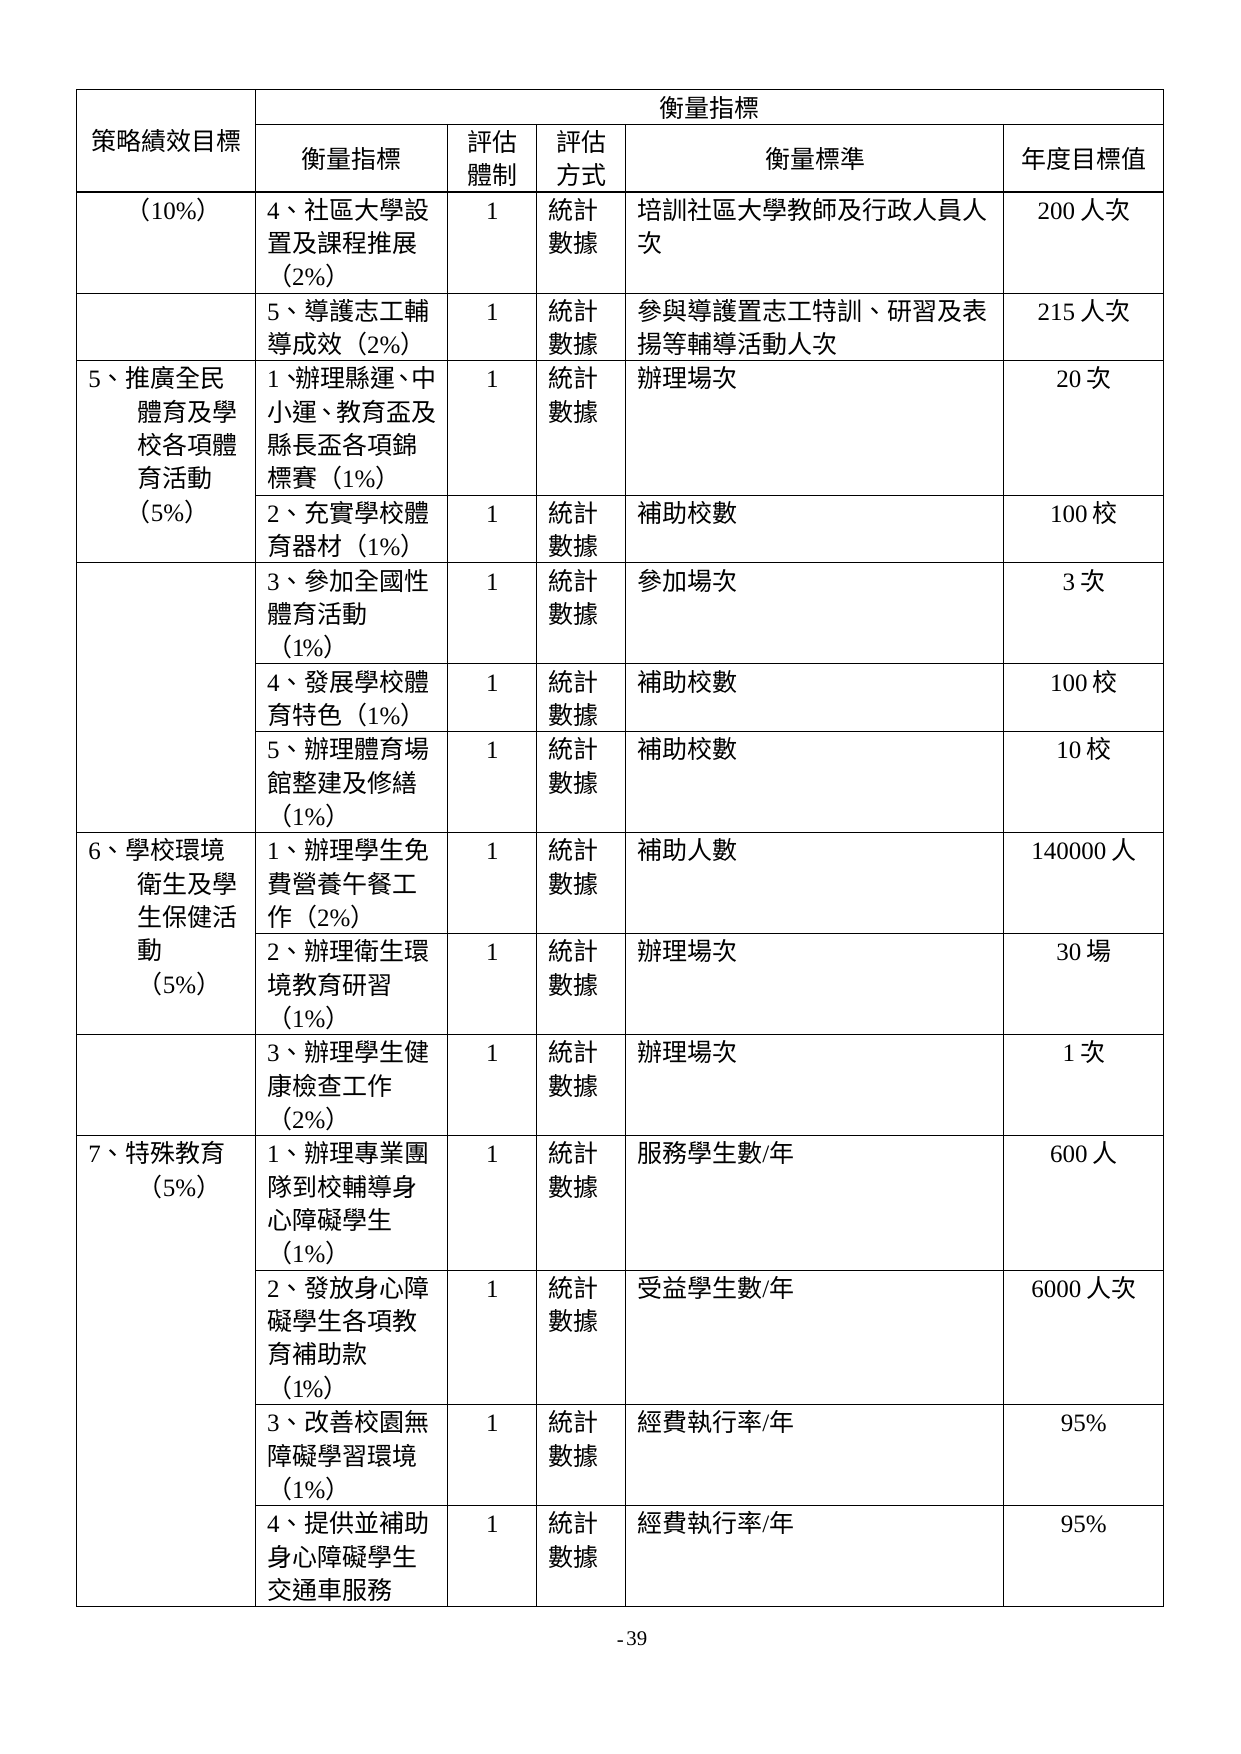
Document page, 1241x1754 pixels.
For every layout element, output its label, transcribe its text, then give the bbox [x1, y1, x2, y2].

table_cell 5、辦理體育場館整建及修繕（1%） [256, 732, 447, 832]
table_cell 6000人次 [1004, 1271, 1163, 1404]
table_cell 辦理場次 [626, 934, 1003, 1034]
table_cell 1 [448, 361, 536, 494]
table_cell 統計數據 [537, 1035, 625, 1135]
table_cell 600人 [1004, 1136, 1163, 1269]
table_cell [77, 1035, 255, 1135]
table_cell 1 [448, 496, 536, 562]
table_cell 年度目標值 [1004, 125, 1163, 191]
table_cell 補助校數 [626, 664, 1003, 731]
table_cell 100校 [1004, 664, 1163, 731]
table_cell 95% [1004, 1405, 1163, 1505]
table_cell [77, 563, 255, 663]
table_cell 1 [448, 1035, 536, 1135]
table_cell 補助校數 [626, 732, 1003, 832]
table_cell 4、提供並補助身心障礙學生交通車服務 [256, 1506, 447, 1606]
table_cell 受益學生數/年 [626, 1271, 1003, 1404]
table_cell 1、辦理縣運、中小運、教育盃及縣長盃各項錦標賽（1%） [256, 361, 447, 494]
table_cell 1 [448, 294, 536, 360]
table_cell 學校環境衛生及學生保健活動（5%） [77, 833, 255, 1034]
table_cell 140000人 [1004, 833, 1163, 933]
table_cell [77, 731, 255, 832]
table_cell 1 [448, 833, 536, 933]
table_cell 20次 [1004, 361, 1163, 494]
table_cell 培訓社區大學教師及行政人員人次 [626, 193, 1003, 292]
table_cell 1 [448, 732, 536, 832]
table_cell [77, 1505, 255, 1606]
table_cell 4、社區大學設置及課程推展（2%） [256, 193, 447, 292]
table_cell 辦理場次 [626, 361, 1003, 494]
table_cell 1 [448, 1506, 536, 1606]
table_cell 3、參加全國性體育活動（1%） [256, 563, 447, 663]
table_cell [77, 1404, 255, 1505]
table_cell 統計數據 [537, 1136, 625, 1269]
table_cell 統計數據 [537, 1506, 625, 1606]
table_cell 3次 [1004, 563, 1163, 663]
table_cell 3、辦理學生健康檢查工作 （2%） [256, 1035, 447, 1135]
table_cell 衡量指標 [256, 125, 447, 191]
table_cell 推廣全民體育及學校各項體育活動 （5%） [77, 361, 255, 562]
table_cell 統計數據 [537, 833, 625, 933]
table_cell [77, 294, 255, 360]
table_cell 衡量標準 [626, 125, 1003, 191]
table_cell 3、改善校園無障礙學習環境（1%） [256, 1405, 447, 1505]
table_cell 參加場次 [626, 563, 1003, 663]
table_cell 評估體制 [448, 125, 536, 191]
table_cell 1 [448, 193, 536, 292]
table_cell 1 [448, 664, 536, 731]
table_cell 特殊教育（5%） [77, 1136, 255, 1269]
table_cell 1、辦理專業團隊到校輔導身心障礙學生 （1%） [256, 1136, 447, 1269]
table_cell （10%） [77, 193, 255, 292]
table_cell 統計數據 [537, 1405, 625, 1505]
table_cell 4、發展學校體育特色（1%） [256, 664, 447, 731]
table_cell 統計數據 [537, 294, 625, 360]
table_cell 經費執行率/年 [626, 1405, 1003, 1505]
table_cell 評估方式 [537, 125, 625, 191]
table_cell 辦理場次 [626, 1035, 1003, 1135]
table_cell 統計數據 [537, 496, 625, 562]
table_cell 統計數據 [537, 1271, 625, 1404]
table_cell 統計數據 [537, 732, 625, 832]
table_cell 1 [448, 1136, 536, 1269]
table_cell 200人次 [1004, 193, 1163, 292]
table_cell 統計數據 [537, 361, 625, 494]
table_cell 5、導護志工輔導成效（2%） [256, 294, 447, 360]
table_cell 10校 [1004, 732, 1163, 832]
table_cell 95% [1004, 1506, 1163, 1606]
table_cell 1 [448, 1271, 536, 1404]
table_cell [77, 1270, 255, 1404]
table_cell 參與導護置志工特訓、研習及表揚等輔導活動人次 [626, 294, 1003, 360]
table_cell 215人次 [1004, 294, 1163, 360]
table_cell 1 [448, 1405, 536, 1505]
table_cell 統計數據 [537, 193, 625, 292]
table_cell 2、辦理衛生環境教育研習 （1%） [256, 934, 447, 1034]
table_cell 統計數據 [537, 934, 625, 1034]
table_cell 2、充實學校體育器材（1%） [256, 496, 447, 562]
table_cell [77, 663, 255, 731]
table_cell 100校 [1004, 496, 1163, 562]
table_cell 統計數據 [537, 664, 625, 731]
table_cell 1 [448, 934, 536, 1034]
table_cell 1 [448, 563, 536, 663]
table_cell 2、發放身心障礙學生各項教育補助款（1%） [256, 1271, 447, 1404]
table_cell 1次 [1004, 1035, 1163, 1135]
table_cell 服務學生數/年 [626, 1136, 1003, 1269]
table_cell 30場 [1004, 934, 1163, 1034]
table_cell 經費執行率/年 [626, 1506, 1003, 1606]
table_cell 1、辦理學生免費營養午餐工作（2%） [256, 833, 447, 933]
table_cell 補助人數 [626, 833, 1003, 933]
table_header 策略績效目標 [77, 90, 255, 191]
table_header 衡量指標 [256, 90, 1163, 124]
table_cell 補助校數 [626, 496, 1003, 562]
table_cell 統計數據 [537, 563, 625, 663]
